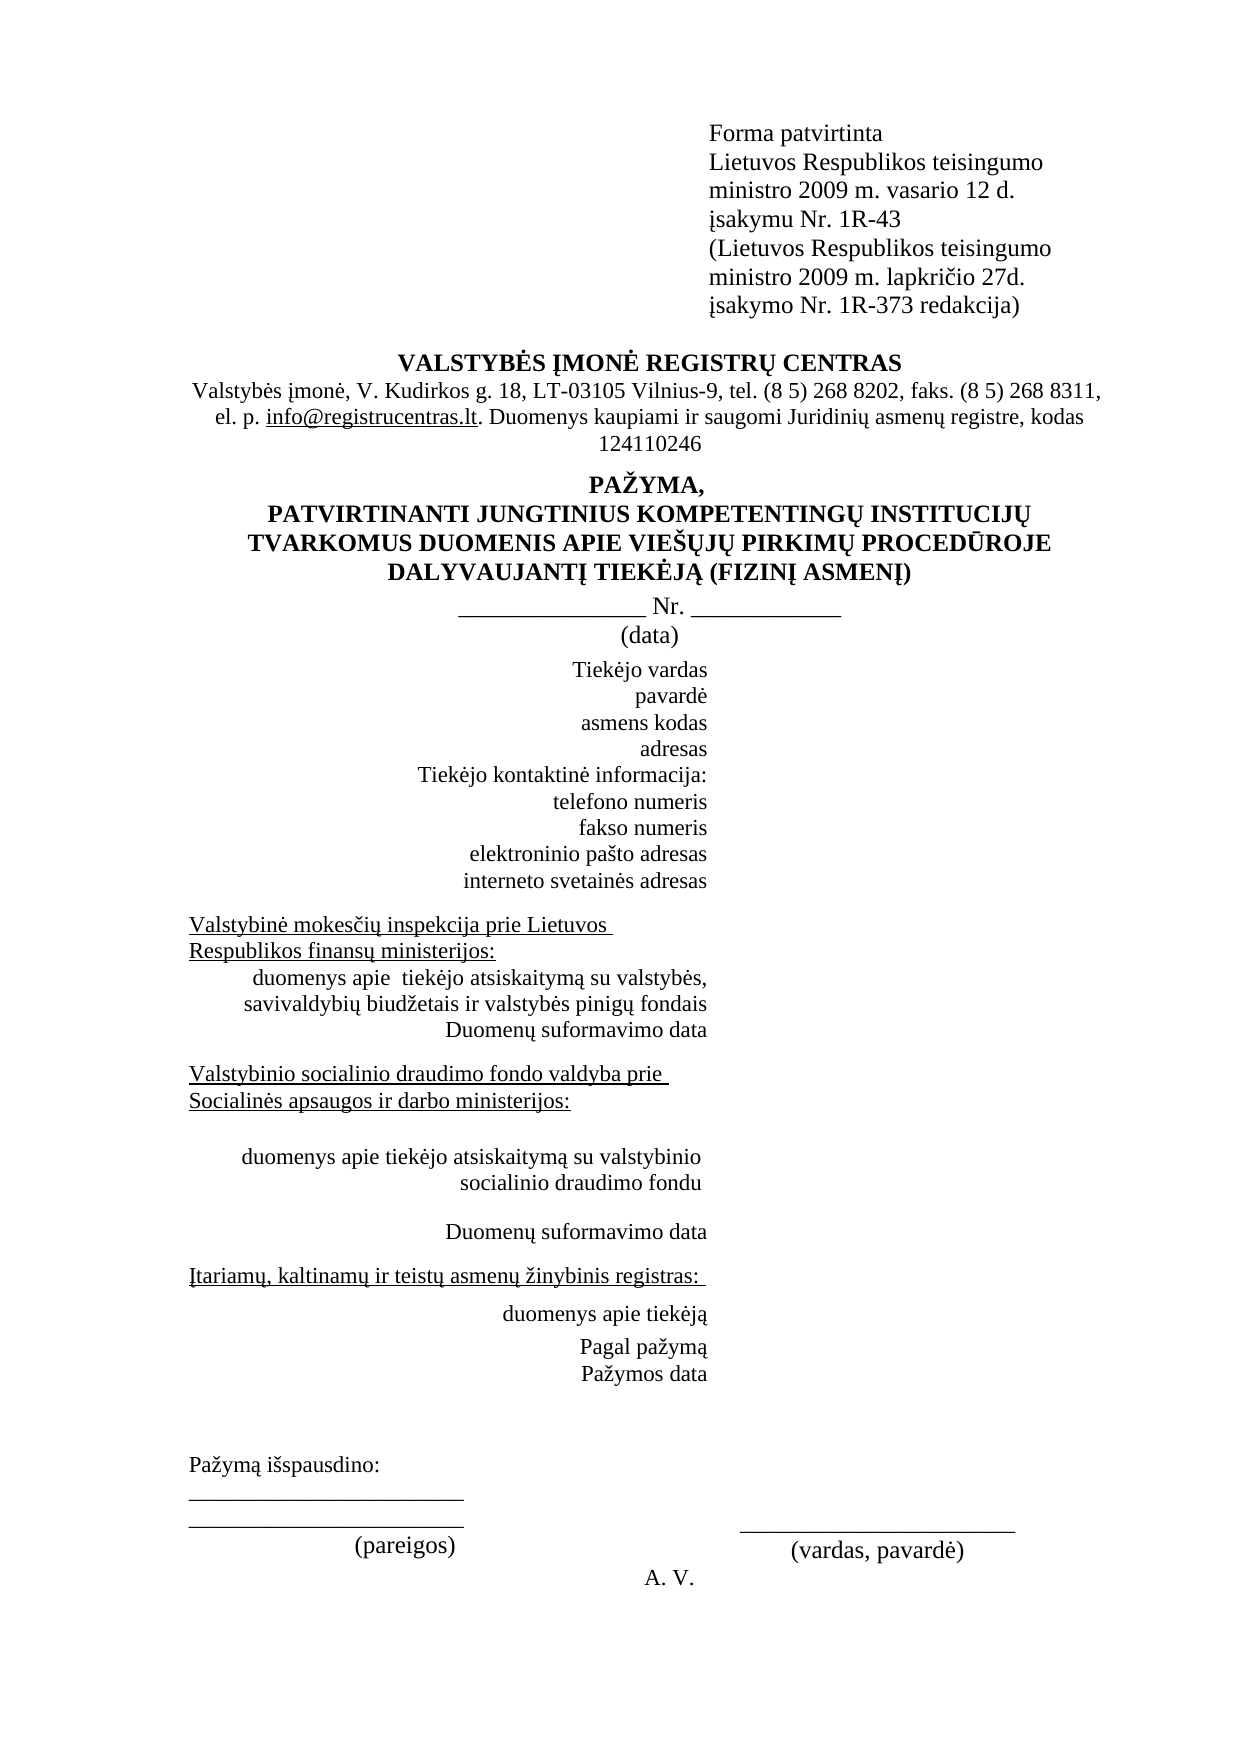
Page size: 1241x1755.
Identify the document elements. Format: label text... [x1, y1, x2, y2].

table_cell [719, 893, 1122, 911]
text Lietuvos Respublikos teisingumo [177, 147, 1122, 176]
table_cell interneto svetainės adresas [177, 867, 719, 893]
table_cell [719, 1060, 1122, 1143]
table_cell [719, 1143, 1122, 1218]
table_cell [719, 911, 1122, 964]
table_cell [719, 761, 1122, 788]
table_cell [719, 1262, 1122, 1299]
table_cell [719, 814, 1122, 841]
text ministro 2009 m. vasario 12 d. [177, 176, 1122, 204]
text Forma patvirtinta [709, 118, 1122, 147]
table_cell duomenys apie tiekėją [177, 1300, 719, 1333]
table_cell fakso numeris [177, 814, 719, 841]
table_cell [177, 1245, 719, 1262]
table_cell Tiekėjo vardas [177, 649, 719, 682]
table_header Pažymą išspausdino: ________________________ ________________________ (pareigos) [177, 1451, 633, 1590]
table_cell [177, 1043, 719, 1060]
text ministro 2009 m. lapkričio 27d. [177, 262, 1122, 291]
text įsakymo Nr. 1R-373 redakcija) [177, 291, 1122, 319]
table_cell Valstybinė mokesčių inspekcija prie Lietuvos Respublikos finansų ministerijos: [177, 911, 719, 964]
table_cell [719, 841, 1122, 867]
table_cell [719, 1043, 1122, 1060]
table_cell telefono numeris [177, 788, 719, 814]
table_cell Duomenų suformavimo data [177, 1016, 719, 1043]
table_cell [719, 964, 1122, 1016]
table_cell Duomenų suformavimo data [177, 1218, 719, 1244]
table_cell elektroninio pašto adresas [177, 841, 719, 867]
table_cell duomenys apie tiekėjo atsiskaitymą su valstybės, savivaldybių biudžetais ir valstybės pinigų fondais [177, 964, 719, 1016]
table_cell [719, 735, 1122, 761]
table_cell [177, 893, 719, 911]
table_cell [719, 1333, 1122, 1360]
table_cell [719, 1016, 1122, 1043]
table_cell [719, 1360, 1122, 1386]
table_cell pavardė [177, 683, 719, 709]
table_header VALSTYBĖS ĮMONĖ REGISTRŲ CENTRAS Valstybės įmonė, V. Kudirkos g. 18, LT-03105 Vilnius-9, tel. (8 5) 268 8202, faks. (8 5) 268 8311, el. p. info@registrucentras.lt. Duomenys kaupiami ir saugomi Juridinių asmenų registre, kodas 124110246 PAŽYMA, PATVIRTINANTI JUNGTINIUS KOMPETENTINGŲ INSTITUCIJŲ TVARKOMUS DUOMENIS APIE VIEŠŲJŲ PIRKIMŲ PROCEDŪROJE DALYVAUJANTĮ TIEKĖJĄ (FIZINĮ ASMENĮ) _______________ Nr. ____________ (data) [177, 348, 1122, 649]
table_cell Pažymos data [177, 1360, 719, 1386]
table_cell [719, 649, 1122, 682]
table_cell Tiekėjo kontaktinė informacija: [177, 761, 719, 788]
table_cell [719, 788, 1122, 814]
table_cell duomenys apie tiekėjo atsiskaitymą su valstybinio socialinio draudimo fondu [177, 1143, 719, 1218]
table_cell [719, 683, 1122, 709]
table_cell adresas [177, 735, 719, 761]
table_cell Valstybinio socialinio draudimo fondo valdyba prie Socialinės apsaugos ir darbo ministerijos: [177, 1060, 719, 1143]
text įsakymu Nr. 1R-43 [177, 204, 1122, 233]
table_cell [719, 867, 1122, 893]
table_cell asmens kodas [177, 709, 719, 735]
table_cell [719, 709, 1122, 735]
table_cell Pagal pažymą [177, 1333, 719, 1360]
table_header ________________________ (vardas, pavardė) A. V. [633, 1451, 1122, 1590]
table_cell [719, 1300, 1122, 1333]
table_cell [719, 1245, 1122, 1262]
text (Lietuvos Respublikos teisingumo [177, 233, 1122, 262]
table_cell [719, 1218, 1122, 1244]
table_cell Įtariamų, kaltinamų ir teistų asmenų žinybinis registras: [177, 1262, 719, 1299]
